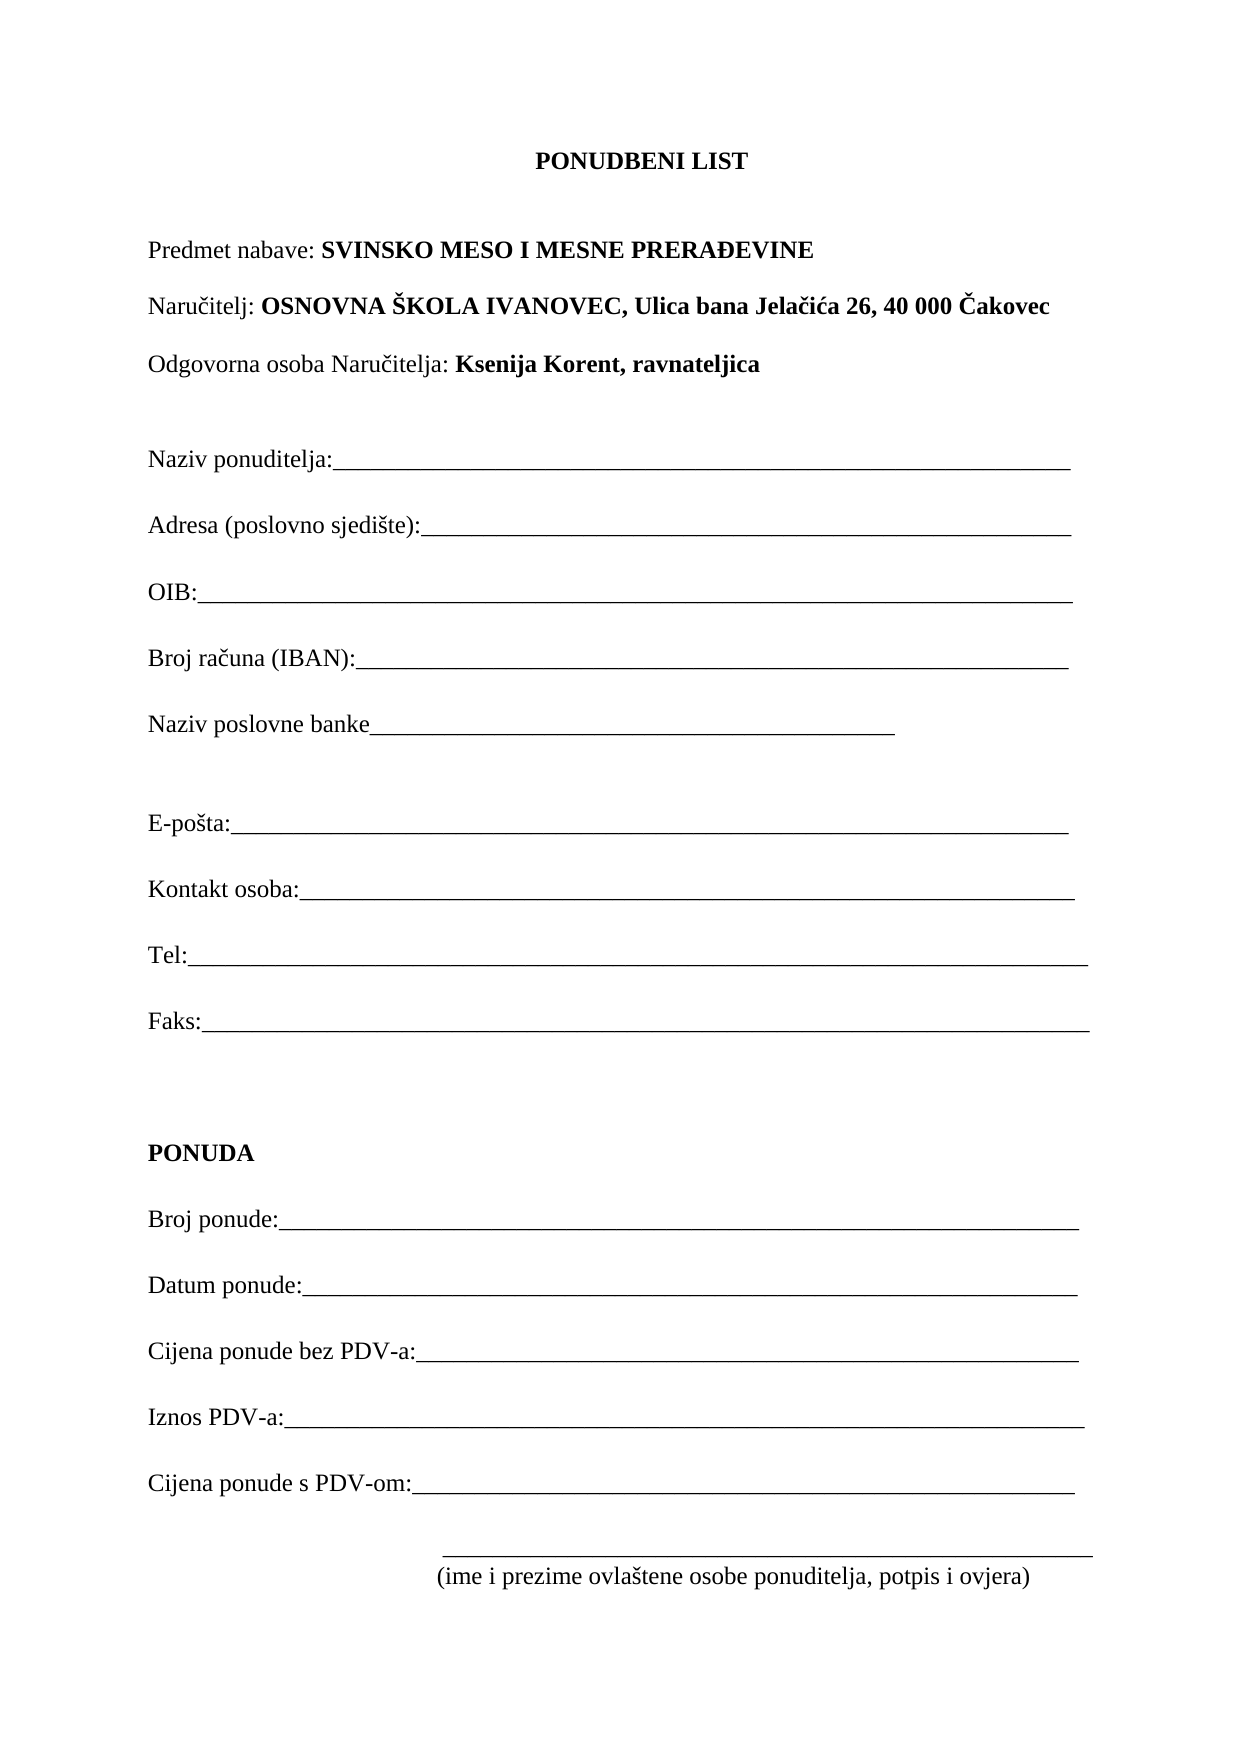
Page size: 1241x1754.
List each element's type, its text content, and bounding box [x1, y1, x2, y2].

text Naručitelj: OSNOVNA ŠKOLA IVANOVEC, Ulica bana Jelačića 26, 40 000 Čakovec [148, 293, 1093, 320]
text E-pošta:___________________________________________________________________ [148, 808, 1093, 837]
text Naziv poslovne banke__________________________________________ [148, 709, 1093, 737]
text PONUDA [148, 1138, 1093, 1167]
text Iznos PDV-a:________________________________________________________________ [148, 1402, 1093, 1431]
text OIB:______________________________________________________________________ [148, 577, 1093, 605]
text Tel:________________________________________________________________________ [148, 940, 1093, 969]
text Predmet nabave: SVINSKO MESO I MESNE PRERAĐEVINE [148, 237, 1093, 264]
text Broj ponude:________________________________________________________________ [148, 1204, 1093, 1233]
text ____________________________________________________ [148, 1533, 1093, 1560]
text Naziv ponuditelja:___________________________________________________________ [148, 444, 1093, 473]
text Cijena ponude bez PDV-a:_____________________________________________________ [148, 1336, 1093, 1365]
text Datum ponude:______________________________________________________________ [148, 1270, 1093, 1299]
text Kontakt osoba:______________________________________________________________ [148, 874, 1093, 903]
text Cijena ponude s PDV-om:_____________________________________________________ [148, 1468, 1093, 1497]
text PONUDBENI LIST [529, 148, 1093, 175]
text Odgovorna osoba Naručitelja: Ksenija Korent, ravnateljica [148, 349, 1093, 377]
text Broj računa (IBAN):_________________________________________________________ [148, 643, 1093, 671]
text (ime i prezime ovlaštene osobe ponuditelja, potpis i ovjera) [148, 1564, 1030, 1590]
text Adresa (poslovno sjedište):____________________________________________________ [148, 511, 1093, 539]
text Faks:_______________________________________________________________________ [148, 1006, 1093, 1035]
